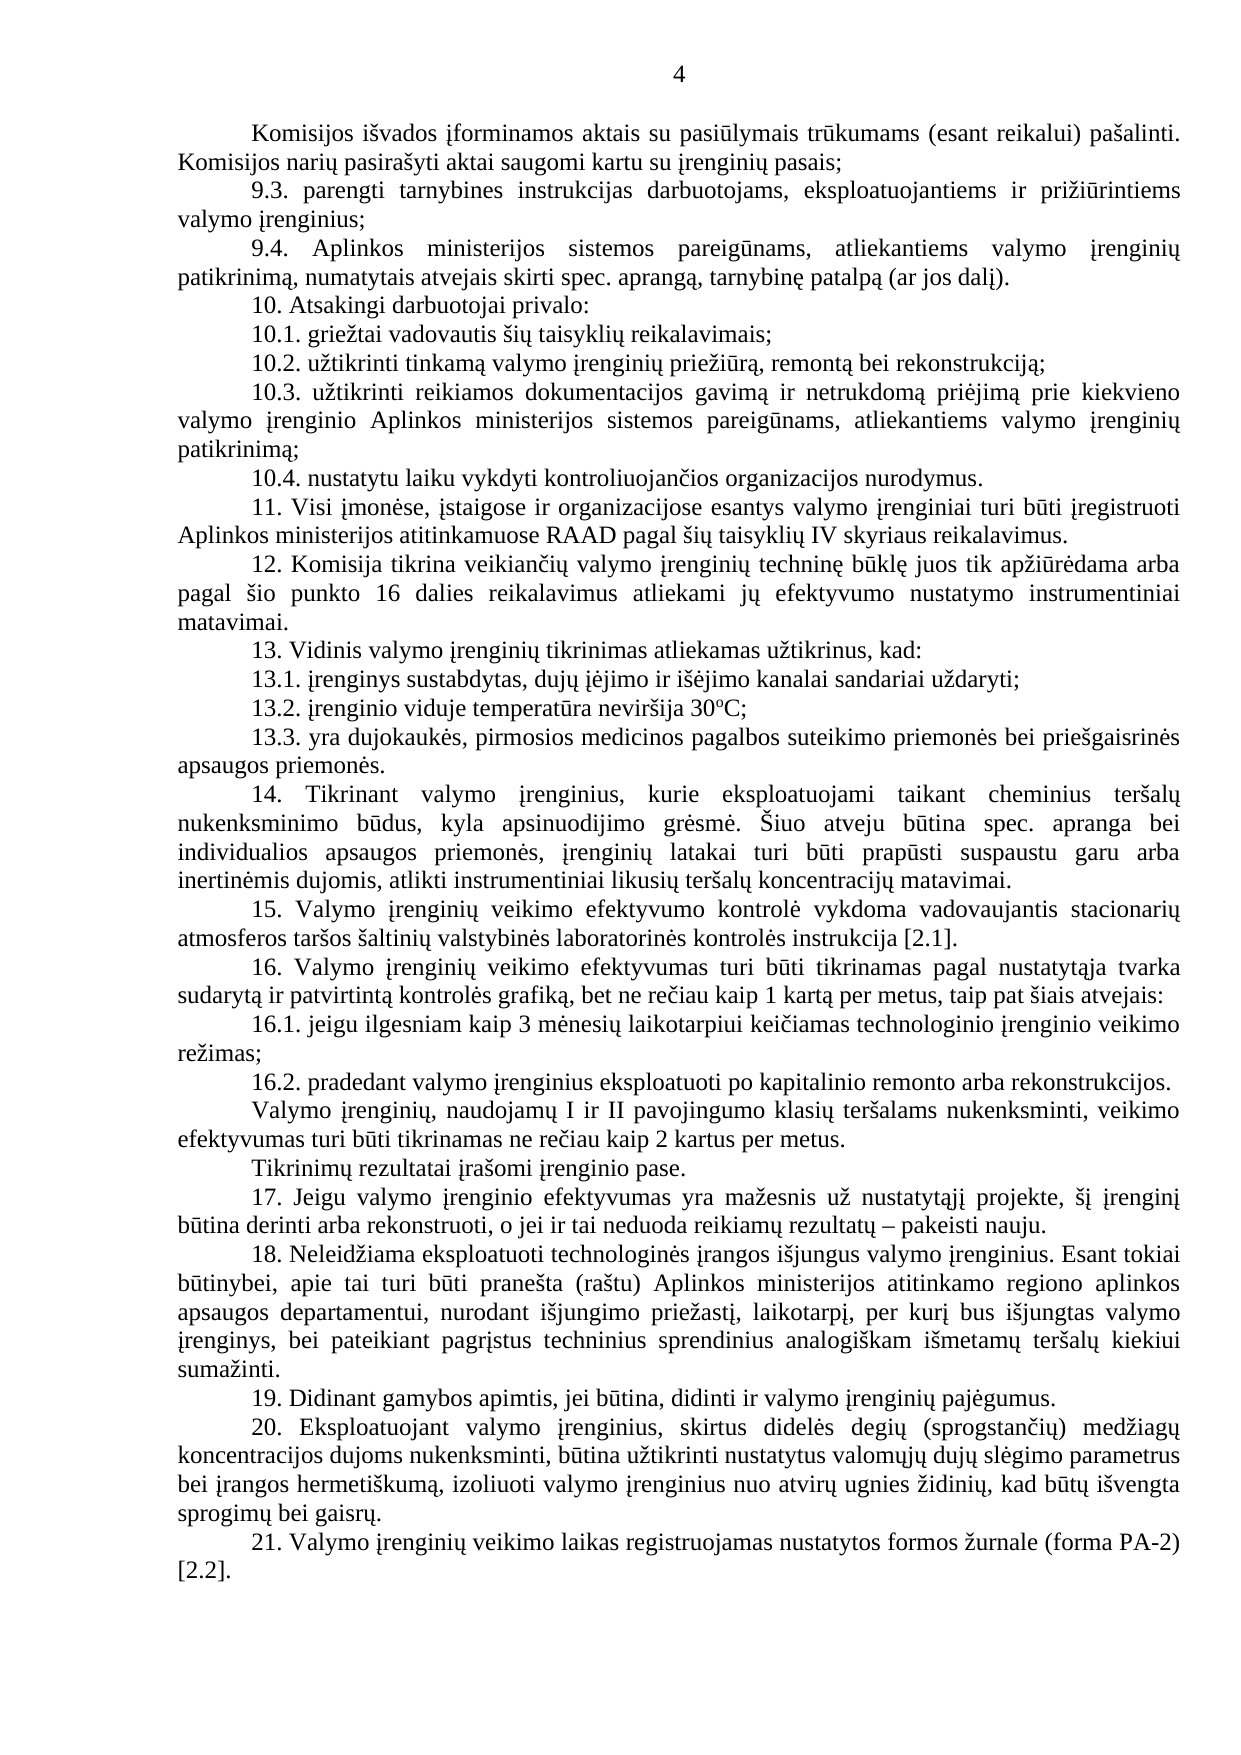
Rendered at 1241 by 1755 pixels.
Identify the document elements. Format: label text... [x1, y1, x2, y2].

text 9.3. parengti tarnybines instrukcijas darbuotojams, eksploatuojantiems ir prižiūrintiems valymo įrenginius; [177, 176, 1181, 233]
text Komisijos išvados įforminamos aktais su pasiūlymais trūkumams (esant reikalui) pašalinti. Komisijos narių pasirašyti aktai saugomi kartu su įrenginių pasais; [177, 118, 1181, 176]
text 11. Visi įmonėse, įstaigose ir organizacijose esantys valymo įrenginiai turi būti įregistruoti Aplinkos ministerijos atitinkamuose RAAD pagal šių taisyklių IV skyriaus reikalavimus. [177, 492, 1181, 549]
text 17. Jeigu valymo įrenginio efektyvumas yra mažesnis už nustatytąjį projekte, šį įrenginį būtina derinti arba rekonstruoti, o jei ir tai neduoda reikiamų rezultatų – pakeisti nauju. [177, 1182, 1181, 1239]
text 16. Valymo įrenginių veikimo efektyvumas turi būti tikrinamas pagal nustatytąja tvarka sudarytą ir patvirtintą kontrolės grafiką, bet ne rečiau kaip 1 kartą per metus, taip pat šiais atvejais: [177, 952, 1181, 1009]
text 12. Komisija tikrina veikiančių valymo įrenginių techninę būklę juos tik apžiūrėdama arba pagal šio punkto 16 dalies reikalavimus atliekami jų efektyvumo nustatymo instrumentiniai matavimai. [177, 549, 1181, 636]
text 9.4. Aplinkos ministerijos sistemos pareigūnams, atliekantiems valymo įrenginių patikrinimą, numatytais atvejais skirti spec. aprangą, tarnybinę patalpą (ar jos dalį). [177, 233, 1181, 291]
text 10. Atsakingi darbuotojai privalo: [177, 291, 1181, 319]
text 19. Didinant gamybos apimtis, jei būtina, didinti ir valymo įrenginių pajėgumus. [177, 1383, 1181, 1412]
text 10.1. griežtai vadovautis šių taisyklių reikalavimais; [177, 319, 1181, 348]
text Tikrinimų rezultatai įrašomi įrenginio pase. [177, 1153, 1181, 1182]
text 16.1. jeigu ilgesniam kaip 3 mėnesių laikotarpiui keičiamas technologinio įrenginio veikimo režimas; [177, 1009, 1181, 1067]
text 14. Tikrinant valymo įrenginius, kurie eksploatuojami taikant cheminius teršalų nukenksminimo būdus, kyla apsinuodijimo grėsmė. Šiuo atveju būtina spec. apranga bei individualios apsaugos priemonės, įrenginių latakai turi būti prapūsti suspaustu garu arba inertinėmis dujomis, atlikti instrumentiniai likusių teršalų koncentracijų matavimai. [177, 779, 1181, 894]
text 10.4. nustatytu laiku vykdyti kontroliuojančios organizacijos nurodymus. [177, 463, 1181, 492]
text Valymo įrenginių, naudojamų I ir II pavojingumo klasių teršalams nukenksminti, veikimo efektyvumas turi būti tikrinamas ne rečiau kaip 2 kartus per metus. [177, 1096, 1181, 1153]
text 15. Valymo įrenginių veikimo efektyvumo kontrolė vykdoma vadovaujantis stacionarių atmosferos taršos šaltinių valstybinės laboratorinės kontrolės instrukcija [2.1]. [177, 894, 1181, 952]
text 16.2. pradedant valymo įrenginius eksploatuoti po kapitalinio remonto arba rekonstrukcijos. [177, 1067, 1181, 1096]
text 18. Neleidžiama eksploatuoti technologinės įrangos išjungus valymo įrenginius. Esant tokiai būtinybei, apie tai turi būti pranešta (raštu) Aplinkos ministerijos atitinkamo regiono aplinkos apsaugos departamentui, nurodant išjungimo priežastį, laikotarpį, per kurį bus išjungtas valymo įrenginys, bei pateikiant pagrįstus techninius sprendinius analogiškam išmetamų teršalų kiekiui sumažinti. [177, 1239, 1181, 1383]
text 13.1. įrenginys sustabdytas, dujų įėjimo ir išėjimo kanalai sandariai uždaryti; [177, 664, 1181, 693]
text 13. Vidinis valymo įrenginių tikrinimas atliekamas užtikrinus, kad: [177, 636, 1181, 664]
text 10.2. užtikrinti tinkamą valymo įrenginių priežiūrą, remontą bei rekonstrukciją; [177, 348, 1181, 377]
text 21. Valymo įrenginių veikimo laikas registruojamas nustatytos formos žurnale (forma PA-2) [2.2]. [177, 1527, 1181, 1584]
text 13.3. yra dujokaukės, pirmosios medicinos pagalbos suteikimo priemonės bei priešgaisrinės apsaugos priemonės. [177, 722, 1181, 779]
text 13.2. įrenginio viduje temperatūra neviršija 30oC; [177, 693, 1181, 722]
text 10.3. užtikrinti reikiamos dokumentacijos gavimą ir netrukdomą priėjimą prie kiekvieno valymo įrenginio Aplinkos ministerijos sistemos pareigūnams, atliekantiems valymo įrenginių patikrinimą; [177, 377, 1181, 463]
text 20. Eksploatuojant valymo įrenginius, skirtus didelės degių (sprogstančių) medžiagų koncentracijos dujoms nukenksminti, būtina užtikrinti nustatytus valomųjų dujų slėgimo parametrus bei įrangos hermetiškumą, izoliuoti valymo įrenginius nuo atvirų ugnies židinių, kad būtų išvengta sprogimų bei gaisrų. [177, 1412, 1181, 1527]
